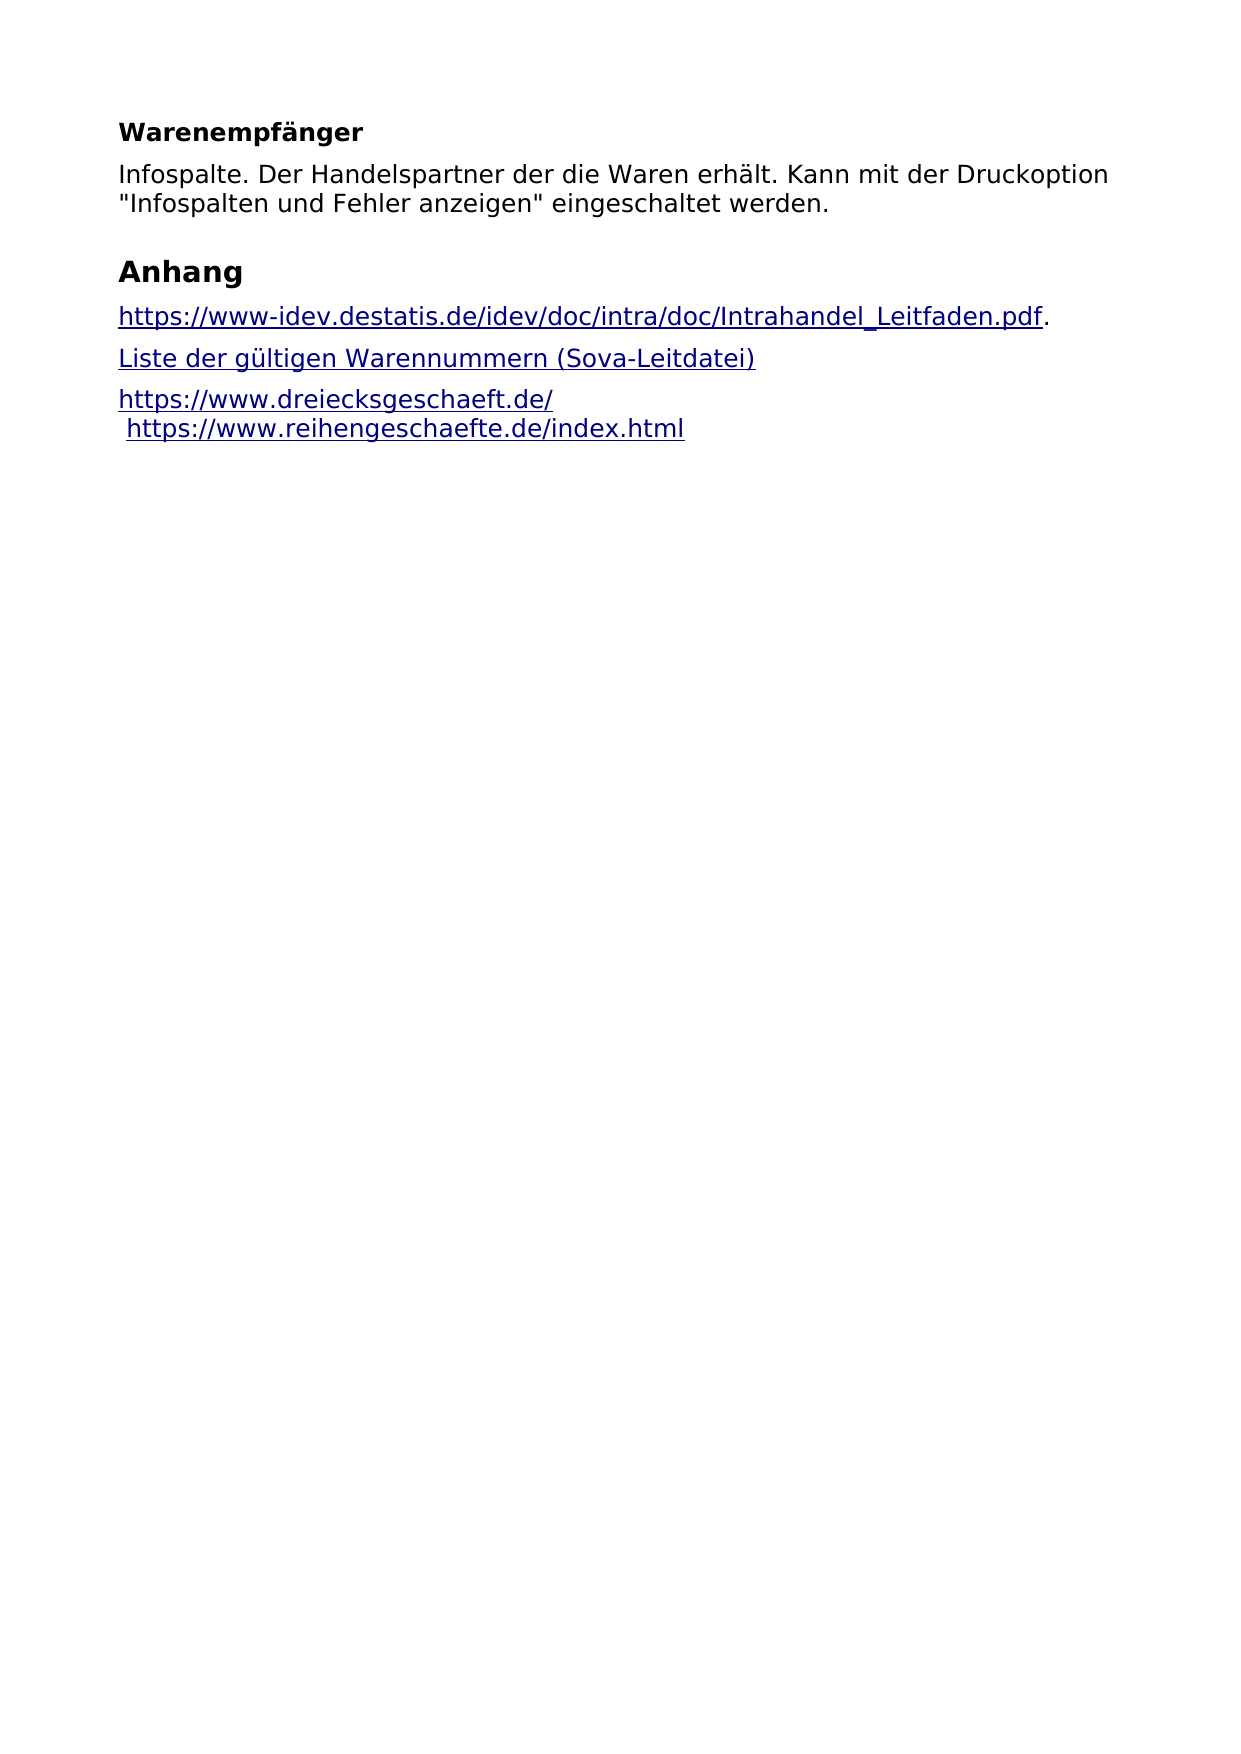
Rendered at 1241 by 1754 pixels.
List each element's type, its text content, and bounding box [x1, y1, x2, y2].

text Infospalte. Der Handelspartner der die Waren erhält. Kann mit der Druckoption "Infospalten und Fehler anzeigen" eingeschaltet werden. [118, 160, 1122, 218]
subtitle Anhang [118, 256, 1122, 289]
text https://www-idev.destatis.de/idev/doc/intra/doc/Intrahandel_Leitfaden.pdf. [118, 302, 1122, 331]
text Liste der gültigen Warennummern (Sova-Leitdatei) [118, 344, 1122, 373]
text https://www.dreiecksgeschaeft.de/ https://www.reihengeschaefte.de/index.html [118, 385, 1122, 473]
subtitle Warenempfänger [118, 118, 1122, 147]
